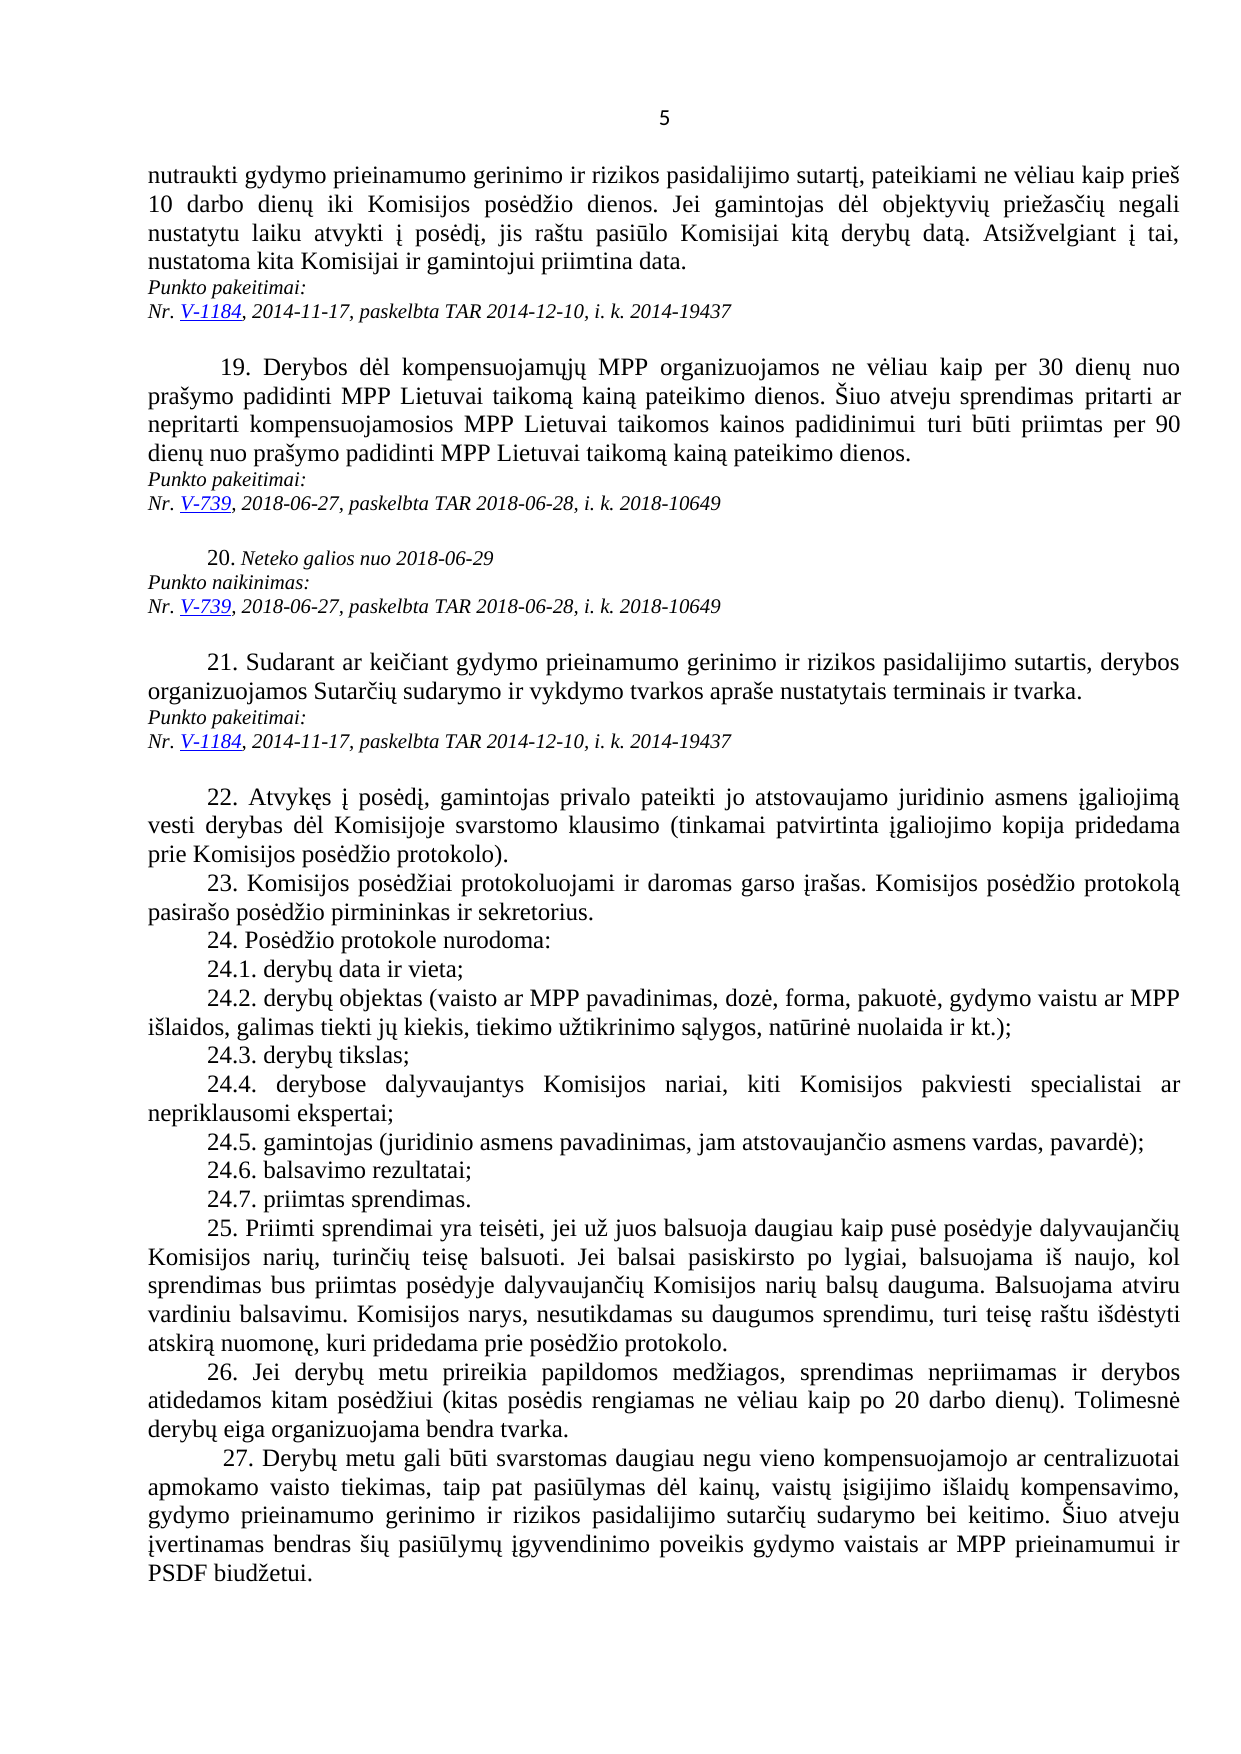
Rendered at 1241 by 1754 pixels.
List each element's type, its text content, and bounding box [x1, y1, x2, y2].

text 20. Neteko galios nuo 2018-06-29 [148, 544, 1181, 570]
text 19. Derybos dėl kompensuojamųjų MPP organizuojamos ne vėliau kaip per 30 dienų nuo prašymo padidinti MPP Lietuvai taikomą kainą pateikimo dienos. Šiuo atveju sprendimas pritarti ar nepritarti kompensuojamosios MPP Lietuvai taikomos kainos padidinimui turi būti priimtas per 90 dienų nuo prašymo padidinti MPP Lietuvai taikomą kainą pateikimo dienos. [148, 352, 1181, 467]
text 24. Posėdžio protokole nurodoma: [148, 925, 1181, 954]
text Nr. V-739, 2018-06-27, paskelbta TAR 2018-06-28, i. k. 2018-10649 [148, 491, 1181, 515]
text Nr. V-1184, 2014-11-17, paskelbta TAR 2014-12-10, i. k. 2014-19437 [148, 299, 1181, 323]
text nutraukti gydymo prieinamumo gerinimo ir rizikos pasidalijimo sutartį, pateikiami ne vėliau kaip prieš 10 darbo dienų iki Komisijos posėdžio dienos. Jei gamintojas dėl objektyvių priežasčių negali nustatytu laiku atvykti į posėdį, jis raštu pasiūlo Komisijai kitą derybų datą. Atsižvelgiant į tai, nustatoma kita Komisijai ir gamintojui priimtina data. [148, 160, 1181, 275]
text Nr. V-1184, 2014-11-17, paskelbta TAR 2014-12-10, i. k. 2014-19437 [148, 729, 1181, 753]
text 22. Atvykęs į posėdį, gamintojas privalo pateikti jo atstovaujamo juridinio asmens įgaliojimą vesti derybas dėl Komisijoje svarstomo klausimo (tinkamai patvirtinta įgaliojimo kopija pridedama prie Komisijos posėdžio protokolo). [148, 782, 1181, 868]
text 24.3. derybų tikslas; [148, 1040, 1181, 1069]
text Nr. V-739, 2018-06-27, paskelbta TAR 2018-06-28, i. k. 2018-10649 [148, 594, 1181, 618]
text 25. Priimti sprendimai yra teisėti, jei už juos balsuoja daugiau kaip pusė posėdyje dalyvaujančių Komisijos narių, turinčių teisę balsuoti. Jei balsai pasiskirsto po lygiai, balsuojama iš naujo, kol sprendimas bus priimtas posėdyje dalyvaujančių Komisijos narių balsų dauguma. Balsuojama atviru vardiniu balsavimu. Komisijos narys, nesutikdamas su daugumos sprendimu, turi teisę raštu išdėstyti atskirą nuomonę, kuri pridedama prie posėdžio protokolo. [148, 1213, 1181, 1357]
text 24.7. priimtas sprendimas. [148, 1184, 1181, 1213]
text 26. Jei derybų metu prireikia papildomos medžiagos, sprendimas nepriimamas ir derybos atidedamos kitam posėdžiui (kitas posėdis rengiamas ne vėliau kaip po 20 darbo dienų). Tolimesnė derybų eiga organizuojama bendra tvarka. [148, 1357, 1181, 1443]
text 24.4. derybose dalyvaujantys Komisijos nariai, kiti Komisijos pakviesti specialistai ar nepriklausomi ekspertai; [148, 1069, 1181, 1127]
text 24.2. derybų objektas (vaisto ar MPP pavadinimas, dozė, forma, pakuotė, gydymo vaistu ar MPP išlaidos, galimas tiekti jų kiekis, tiekimo užtikrinimo sąlygos, natūrinė nuolaida ir kt.); [148, 983, 1181, 1040]
text Punkto naikinimas: [148, 570, 1181, 594]
text Punkto pakeitimai: [148, 275, 1181, 299]
text 24.1. derybų data ir vieta; [148, 954, 1181, 983]
text 23. Komisijos posėdžiai protokoluojami ir daromas garso įrašas. Komisijos posėdžio protokolą pasirašo posėdžio pirmininkas ir sekretorius. [148, 868, 1181, 925]
text 21. Sudarant ar keičiant gydymo prieinamumo gerinimo ir rizikos pasidalijimo sutartis, derybos organizuojamos Sutarčių sudarymo ir vykdymo tvarkos apraše nustatytais terminais ir tvarka. [148, 647, 1181, 705]
text Punkto pakeitimai: [148, 705, 1181, 729]
text 27. Derybų metu gali būti svarstomas daugiau negu vieno kompensuojamojo ar centralizuotai apmokamo vaisto tiekimas, taip pat pasiūlymas dėl kainų, vaistų įsigijimo išlaidų kompensavimo, gydymo prieinamumo gerinimo ir rizikos pasidalijimo sutarčių sudarymo bei keitimo. Šiuo atveju įvertinamas bendras šių pasiūlymų įgyvendinimo poveikis gydymo vaistais ar MPP prieinamumui ir PSDF biudžetui. [148, 1443, 1181, 1587]
text Punkto pakeitimai: [148, 467, 1181, 491]
text 24.6. balsavimo rezultatai; [148, 1155, 1181, 1184]
text 24.5. gamintojas (juridinio asmens pavadinimas, jam atstovaujančio asmens vardas, pavardė); [148, 1127, 1181, 1155]
